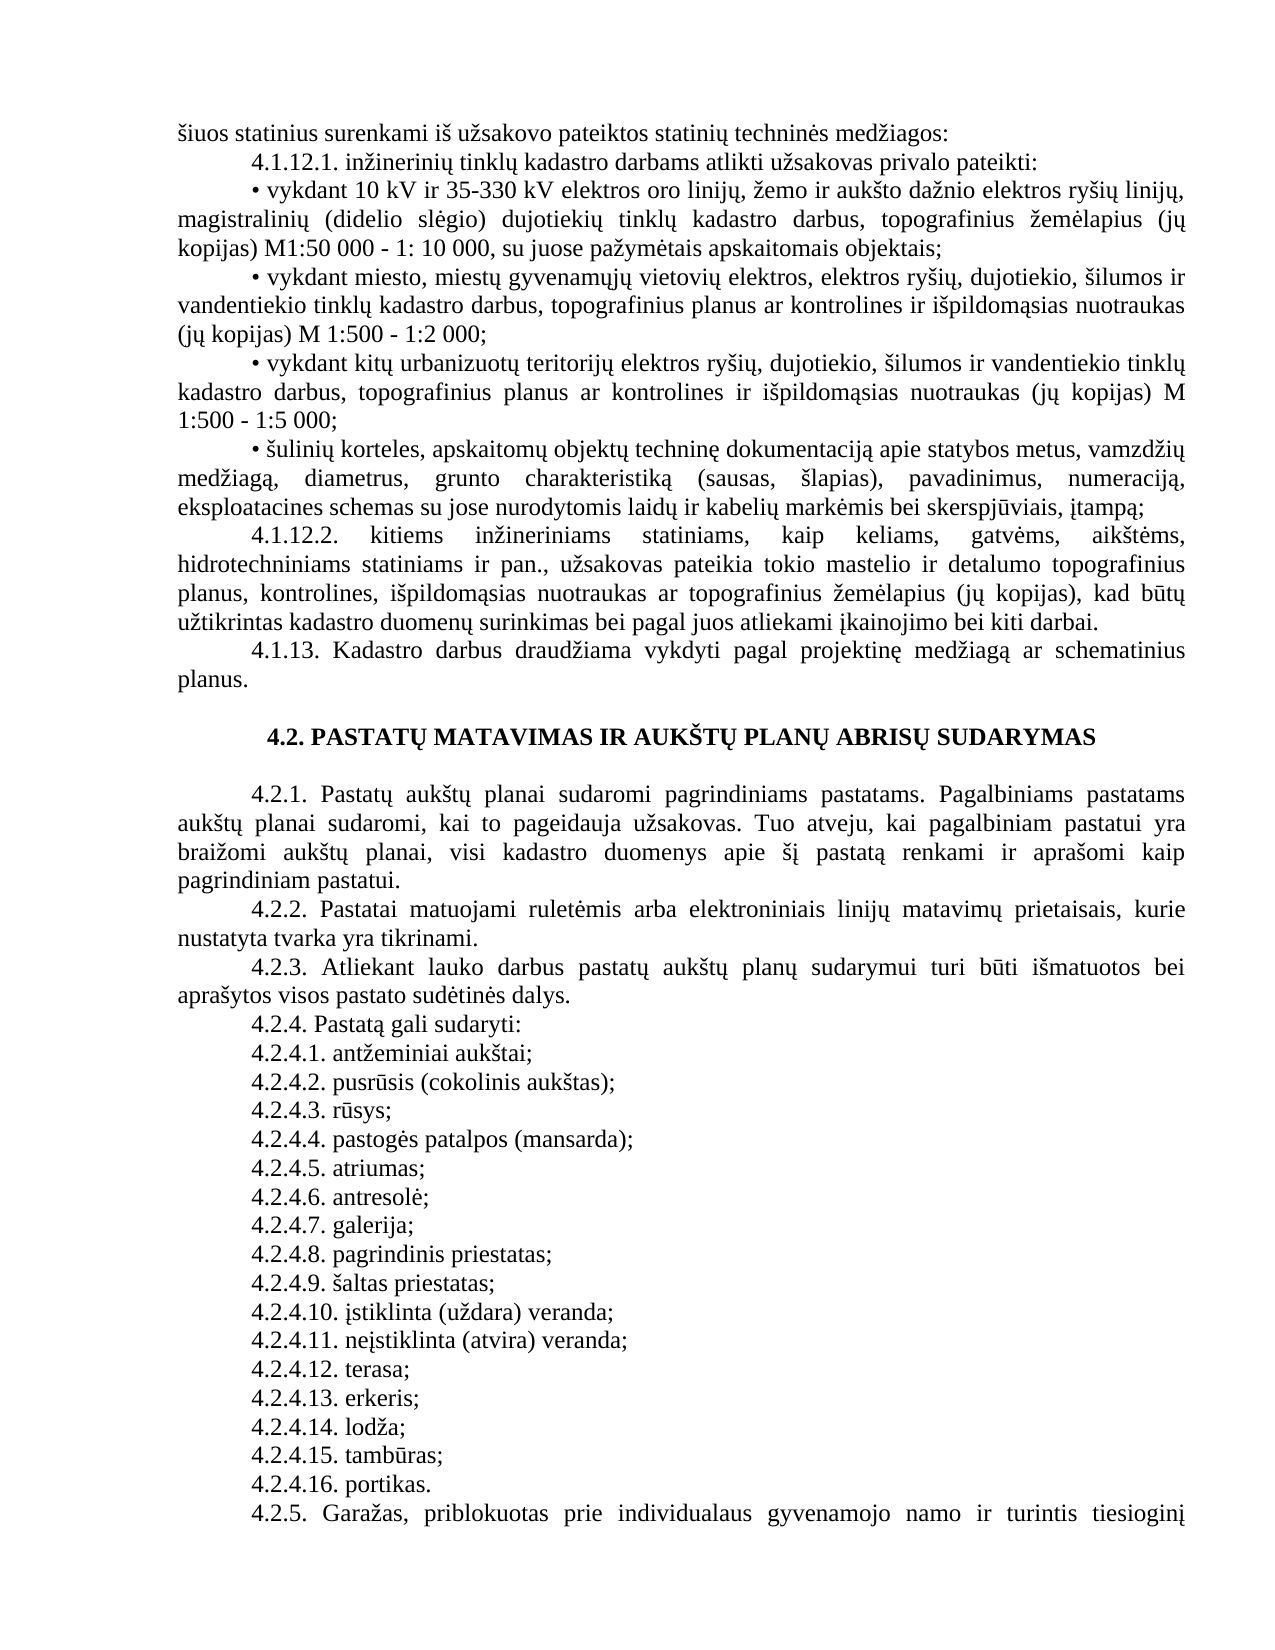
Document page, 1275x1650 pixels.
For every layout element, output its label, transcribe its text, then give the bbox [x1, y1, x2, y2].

text 4.2.4.2. pusrūsis (cokolinis aukštas); [177, 1067, 1186, 1096]
text 4.2.4.8. pagrindinis priestatas; [177, 1239, 1186, 1268]
text 4.2.4.9. šaltas priestatas; [177, 1268, 1186, 1297]
text 4.2.3. Atliekant lauko darbus pastatų aukštų planų sudarymui turi būti išmatuotos bei aprašytos visos pastato sudėtinės dalys. [177, 952, 1186, 1009]
text 4.2.5. Garažas, priblokuotas prie individualaus gyvenamojo namo ir turintis tiesioginį [177, 1498, 1186, 1527]
text 4.1.12.1. inžinerinių tinklų kadastro darbams atlikti užsakovas privalo pateikti: [177, 147, 1186, 176]
text • vykdant 10 kV ir 35-330 kV elektros oro linijų, žemo ir aukšto dažnio elektros ryšių linijų, magistralinių (didelio slėgio) dujotiekių tinklų kadastro darbus, topografinius žemėlapius (jų kopijas) M1:50 000 - 1: 10 000, su juose pažymėtais apskaitomais objektais; [177, 176, 1186, 262]
text šiuos statinius surenkami iš užsakovo pateiktos statinių techninės medžiagos: [177, 118, 1186, 147]
text 4.2.4.11. neįstiklinta (atvira) veranda; [177, 1326, 1186, 1354]
text 4.2.2. Pastatai matuojami ruletėmis arba elektroniniais linijų matavimų prietaisais, kurie nustatyta tvarka yra tikrinami. [177, 894, 1186, 952]
text 4.2.4.15. tambūras; [177, 1441, 1186, 1469]
text 4.2. Pastatų matavimas ir aukštų planų abrisų sudarymas [177, 722, 1186, 751]
text • vykdant kitų urbanizuotų teritorijų elektros ryšių, dujotiekio, šilumos ir vandentiekio tinklų kadastro darbus, topografinius planus ar kontrolines ir išpildomąsias nuotraukas (jų kopijas) M 1:500 - 1:5 000; [177, 348, 1186, 434]
text 4.2.4.6. antresolė; [177, 1182, 1186, 1211]
text 4.2.4.7. galerija; [177, 1211, 1186, 1239]
text 4.2.4.3. rūsys; [177, 1096, 1186, 1124]
text 4.2.4. Pastatą gali sudaryti: [177, 1009, 1186, 1038]
text • vykdant miesto, miestų gyvenamųjų vietovių elektros, elektros ryšių, dujotiekio, šilumos ir vandentiekio tinklų kadastro darbus, topografinius planus ar kontrolines ir išpildomąsias nuotraukas (jų kopijas) M 1:500 - 1:2 000; [177, 262, 1186, 348]
text 4.2.4.1. antžeminiai aukštai; [177, 1038, 1186, 1067]
text 4.2.4.5. atriumas; [177, 1153, 1186, 1182]
text 4.1.13. Kadastro darbus draudžiama vykdyti pagal projektinę medžiagą ar schematinius planus. [177, 636, 1186, 693]
text 4.2.4.4. pastogės patalpos (mansarda); [177, 1124, 1186, 1153]
text • šulinių korteles, apskaitomų objektų techninę dokumentaciją apie statybos metus, vamzdžių medžiagą, diametrus, grunto charakteristiką (sausas, šlapias), pavadinimus, numeraciją, eksploatacines schemas su jose nurodytomis laidų ir kabelių markėmis bei skerspjūviais, įtampą; [177, 434, 1186, 521]
text 4.2.1. Pastatų aukštų planai sudaromi pagrindiniams pastatams. Pagalbiniams pastatams aukštų planai sudaromi, kai to pageidauja užsakovas. Tuo atveju, kai pagalbiniam pastatui yra braižomi aukštų planai, visi kadastro duomenys apie šį pastatą renkami ir aprašomi kaip pagrindiniam pastatui. [177, 779, 1186, 894]
text 4.2.4.13. erkeris; [177, 1383, 1186, 1412]
text 4.2.4.16. portikas. [177, 1469, 1186, 1498]
text 4.2.4.14. lodža; [177, 1412, 1186, 1441]
text 4.1.12.2. kitiems inžineriniams statiniams, kaip keliams, gatvėms, aikštėms, hidrotechniniams statiniams ir pan., užsakovas pateikia tokio mastelio ir detalumo topografinius planus, kontrolines, išpildomąsias nuotraukas ar topografinius žemėlapius (jų kopijas), kad būtų užtikrintas kadastro duomenų surinkimas bei pagal juos atliekami įkainojimo bei kiti darbai. [177, 521, 1186, 636]
text 4.2.4.10. įstiklinta (uždara) veranda; [177, 1297, 1186, 1326]
text 4.2.4.12. terasa; [177, 1354, 1186, 1383]
